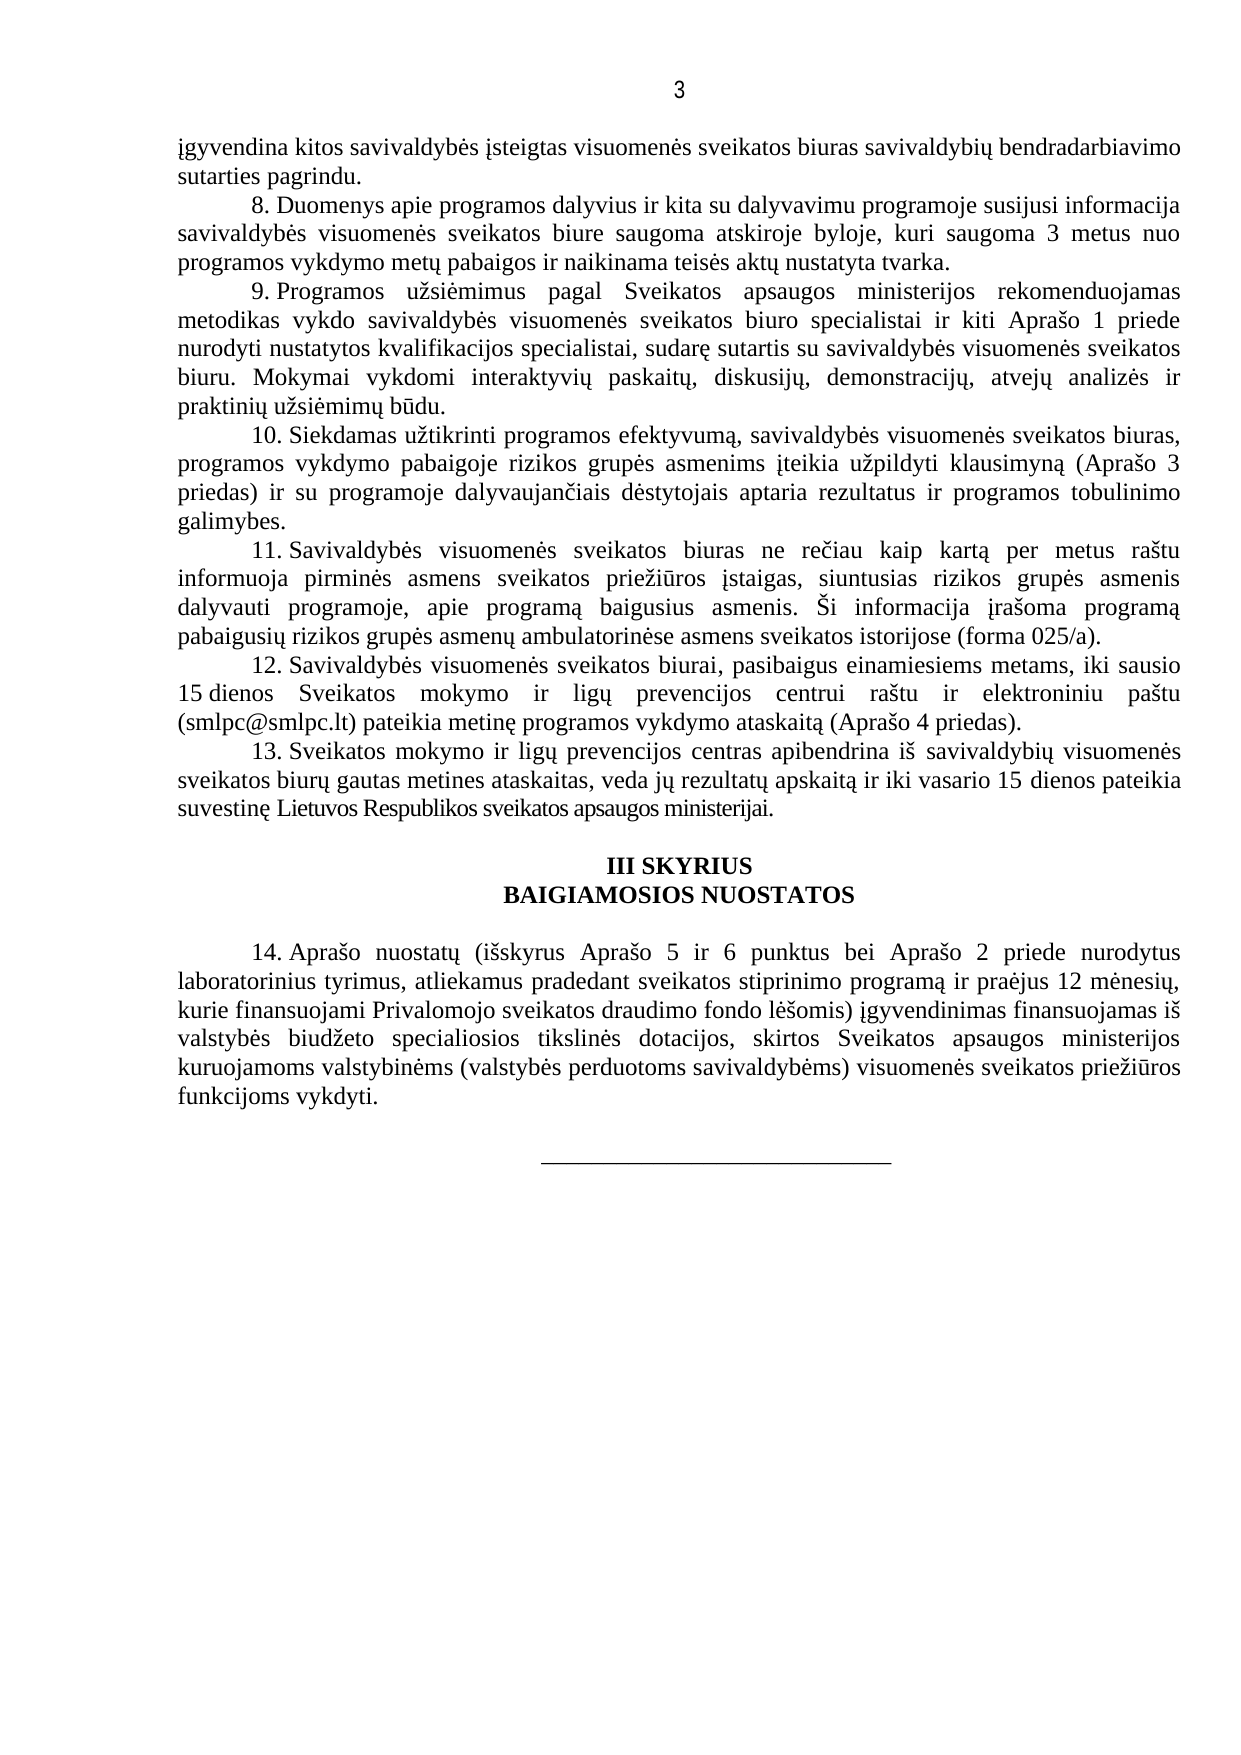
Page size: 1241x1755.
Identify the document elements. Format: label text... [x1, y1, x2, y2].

text 12. Savivaldybės visuomenės sveikatos biurai, pasibaigus einamiesiems metams, iki sausio 15 dienos Sveikatos mokymo ir ligų prevencijos centrui raštu ir elektroniniu paštu (smlpc@smlpc.lt) pateikia metinę programos vykdymo ataskaitą (Aprašo 4 priedas). [177, 650, 1181, 736]
text 11. Savivaldybės visuomenės sveikatos biuras ne rečiau kaip kartą per metus raštu informuoja pirminės asmens sveikatos priežiūros įstaigas, siuntusias rizikos grupės asmenis dalyvauti programoje, apie programą baigusius asmenis. Ši informacija įrašoma programą pabaigusių rizikos grupės asmenų ambulatorinėse asmens sveikatos istorijose (forma 025/a). [177, 535, 1181, 650]
text 14. Aprašo nuostatų (išskyrus Aprašo 5 ir 6 punktus bei Aprašo 2 priede nurodytus laboratorinius tyrimus, atliekamus pradedant sveikatos stiprinimo programą ir praėjus 12 mėnesių, kurie finansuojami Privalomojo sveikatos draudimo fondo lėšomis) įgyvendinimas finansuojamas iš valstybės biudžeto specialiosios tikslinės dotacijos, skirtos Sveikatos apsaugos ministerijos kuruojamoms valstybinėms (valstybės perduotoms savivaldybėms) visuomenės sveikatos priežiūros funkcijoms vykdyti. [177, 937, 1181, 1110]
text III SKYRIUS [177, 851, 1181, 880]
text BAIGIAMOSIOS NUOSTATOS [177, 880, 1181, 908]
text įgyvendina kitos savivaldybės įsteigtas visuomenės sveikatos biuras savivaldybių bendradarbiavimo sutarties pagrindu. [177, 132, 1181, 190]
text 8. Duomenys apie programos dalyvius ir kita su dalyvavimu programoje susijusi informacija savivaldybės visuomenės sveikatos biure saugoma atskiroje byloje, kuri saugoma 3 metus nuo programos vykdymo metų pabaigos ir naikinama teisės aktų nustatyta tvarka. [177, 190, 1181, 276]
text 10. Siekdamas užtikrinti programos efektyvumą, savivaldybės visuomenės sveikatos biuras, programos vykdymo pabaigoje rizikos grupės asmenims įteikia užpildyti klausimyną (Aprašo 3 priedas) ir su programoje dalyvaujančiais dėstytojais aptaria rezultatus ir programos tobulinimo galimybes. [177, 420, 1181, 535]
text 13. Sveikatos mokymo ir ligų prevencijos centras apibendrina iš savivaldybių visuomenės sveikatos biurų gautas metines ataskaitas, veda jų rezultatų apskaitą ir iki vasario 15 dienos pateikia suvestinę Lietuvos Respublikos sveikatos apsaugos ministerijai. [177, 736, 1181, 822]
text ____________________________ [177, 1138, 1181, 1167]
text 9. Programos užsiėmimus pagal Sveikatos apsaugos ministerijos rekomenduojamas metodikas vykdo savivaldybės visuomenės sveikatos biuro specialistai ir kiti Aprašo 1 priede nurodyti nustatytos kvalifikacijos specialistai, sudarę sutartis su savivaldybės visuomenės sveikatos biuru. Mokymai vykdomi interaktyvių paskaitų, diskusijų, demonstracijų, atvejų analizės ir praktinių užsiėmimų būdu. [177, 276, 1181, 420]
